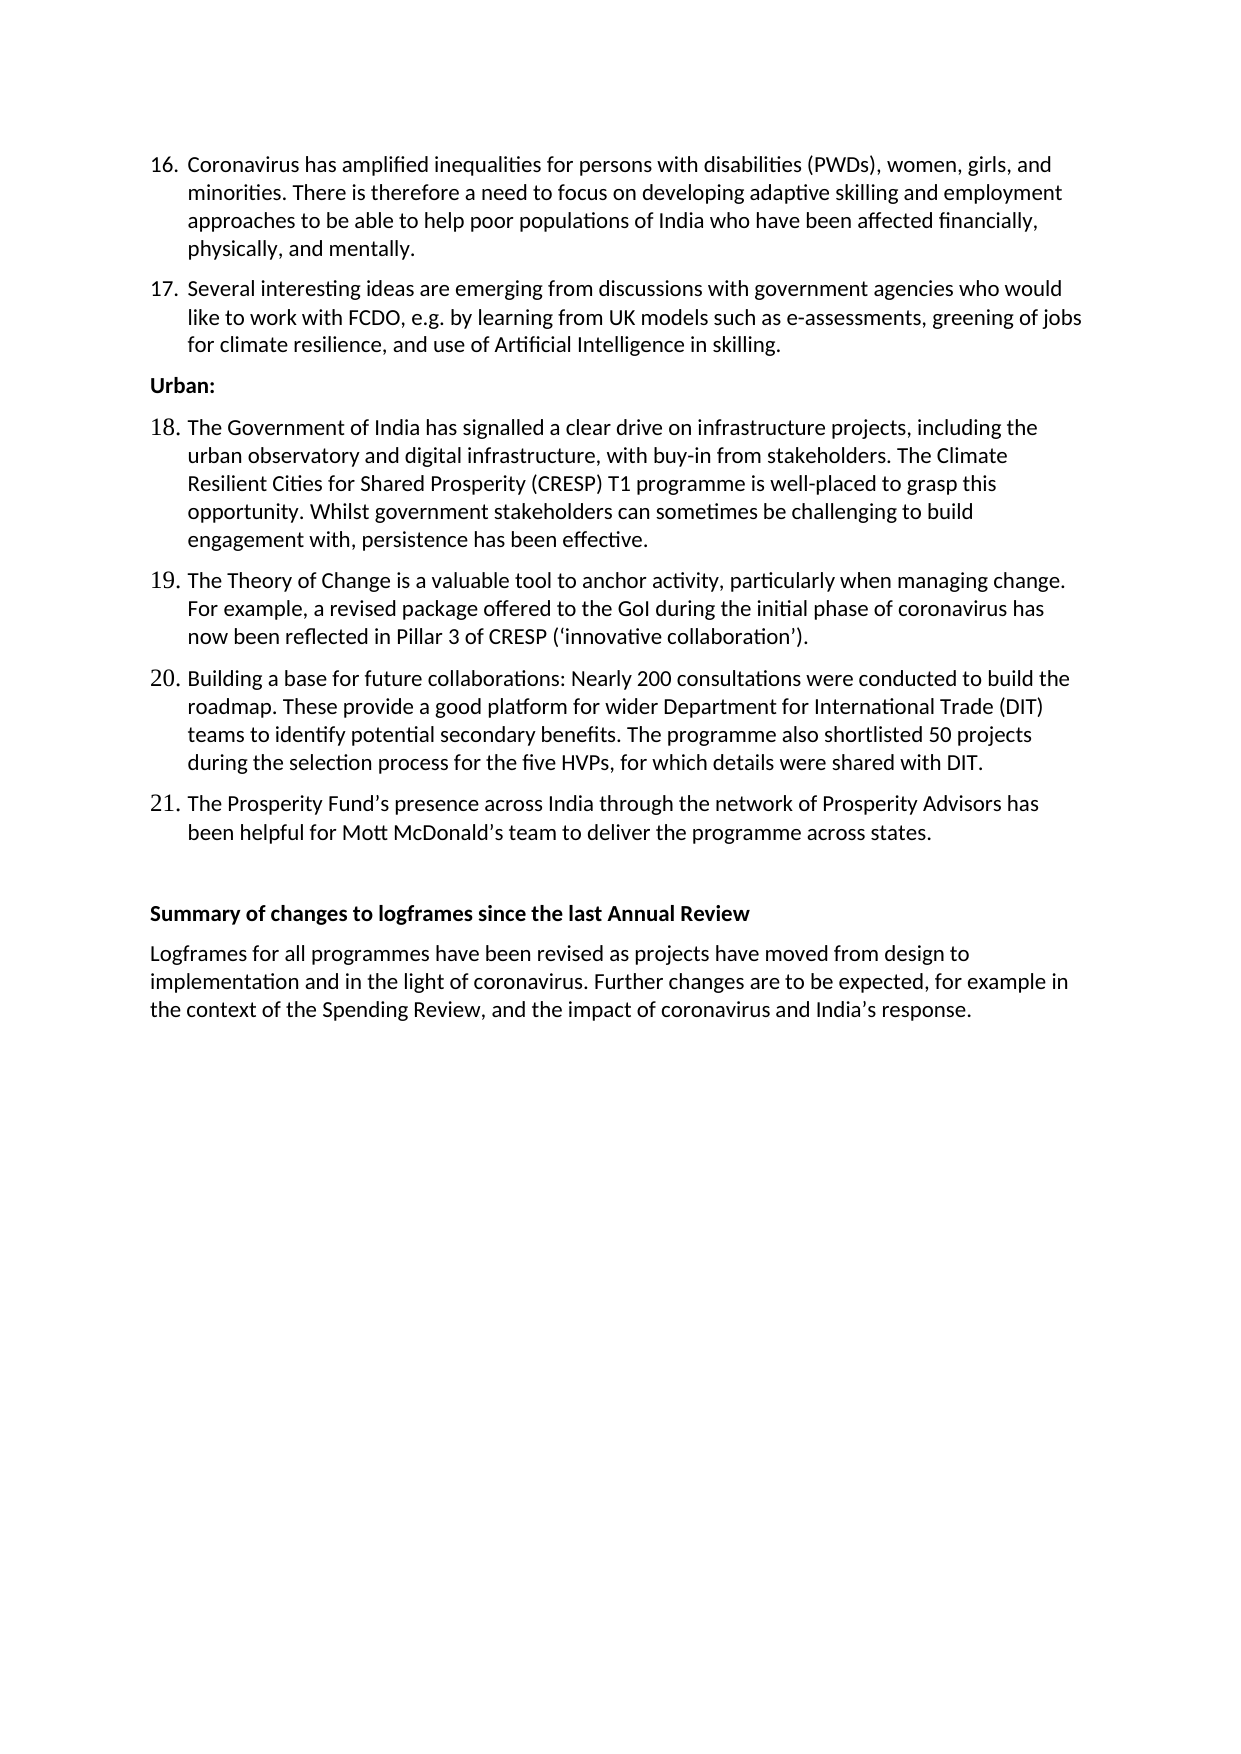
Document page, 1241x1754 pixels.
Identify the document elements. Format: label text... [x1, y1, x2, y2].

list Several interesting ideas are emerging from discussions with government agencies who would like to work with FCDO, e.g. by learning from UK models such as e-assessments, greening of jobs for climate resilience, and use of Artificial Intelligence in skilling. [150, 274, 1090, 359]
text Summary of changes to logframes since the last Annual Review [150, 899, 1090, 927]
text Logframes for all programmes have been revised as projects have moved from design to implementation and in the light of coronavirus. Further changes are to be expected, for example in the context of the Spending Review, and the impact of coronavirus and India’s response. [150, 939, 1090, 1023]
list Coronavirus has amplified inequalities for persons with disabilities (PWDs), women, girls, and minorities. There is therefore a need to focus on developing adaptive skilling and employment approaches to be able to help poor populations of India who have been affected financially, physically, and mentally. [150, 150, 1090, 262]
list Building a base for future collaborations: Nearly 200 consultations were conducted to build the roadmap. These provide a good platform for wider Department for International Trade (DIT) teams to identify potential secondary benefits. The programme also shortlisted 50 projects during the selection process for the five HVPs, for which details were shared with DIT. [150, 663, 1090, 776]
text Urban: [150, 371, 1090, 399]
list The Prosperity Fund’s presence across India through the network of Prosperity Advisors has been helpful for Mott McDonald’s team to deliver the programme across states. [150, 788, 1090, 846]
list The Government of India has signalled a clear drive on infrastructure projects, including the urban observatory and digital infrastructure, with buy-in from stakeholders. The Climate Resilient Cities for Shared Prosperity (CRESP) T1 programme is well-placed to grasp this opportunity. Whilst government stakeholders can sometimes be challenging to build engagement with, persistence has been effective. [150, 412, 1090, 553]
list The Theory of Change is a valuable tool to anchor activity, particularly when managing change. For example, a revised package offered to the GoI during the initial phase of coronavirus has now been reflected in Pillar 3 of CRESP (‘innovative collaboration’). [150, 565, 1090, 650]
